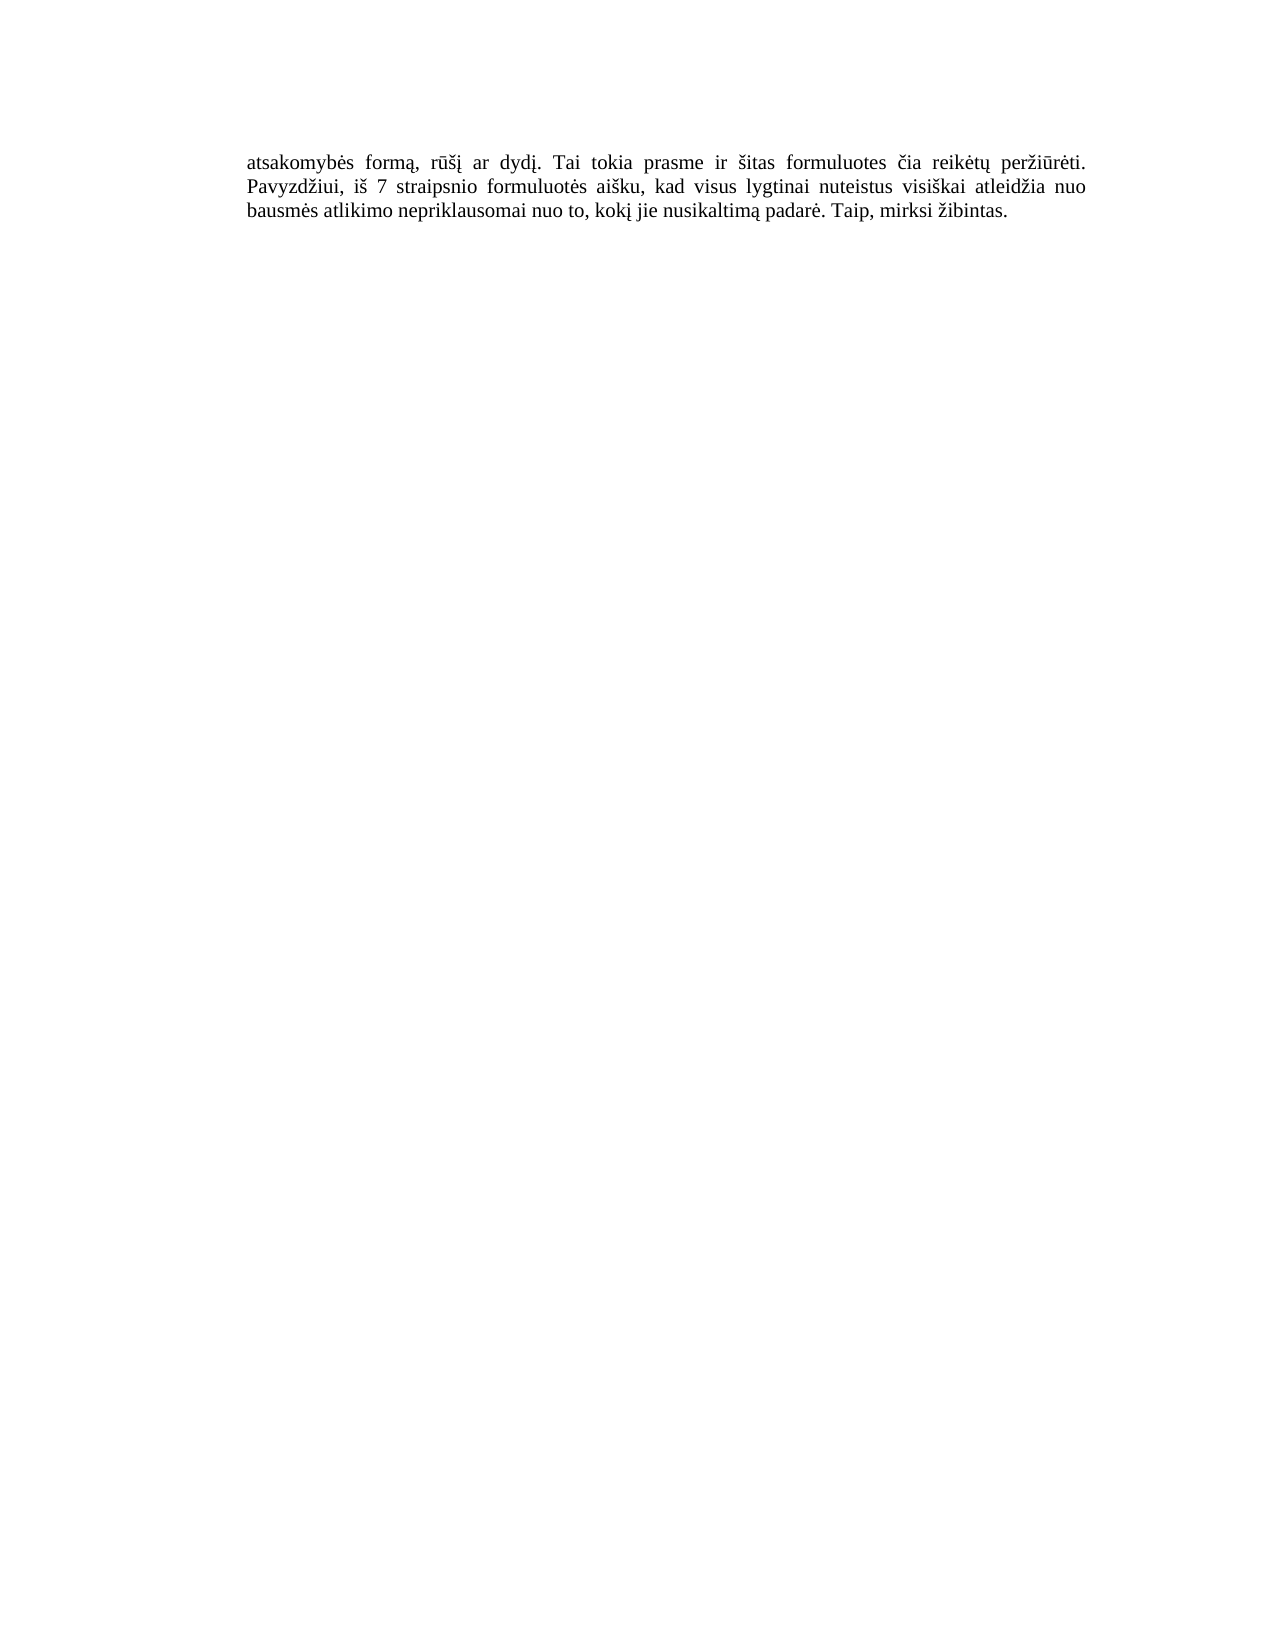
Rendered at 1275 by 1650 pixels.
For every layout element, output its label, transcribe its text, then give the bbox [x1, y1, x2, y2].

text atsakomybės formą, rūšį ar dydį. Tai tokia prasme ir šitas formuluotes čia reikėtų peržiūrėti. Pavyzdžiui, iš 7 straipsnio formuluotės aišku, kad visus lygtinai nuteistus visiškai atleidžia nuo bausmės atlikimo nepriklausomai nuo to, kokį jie nusikaltimą padarė. Taip, mirksi žibintas. [247, 150, 1087, 222]
